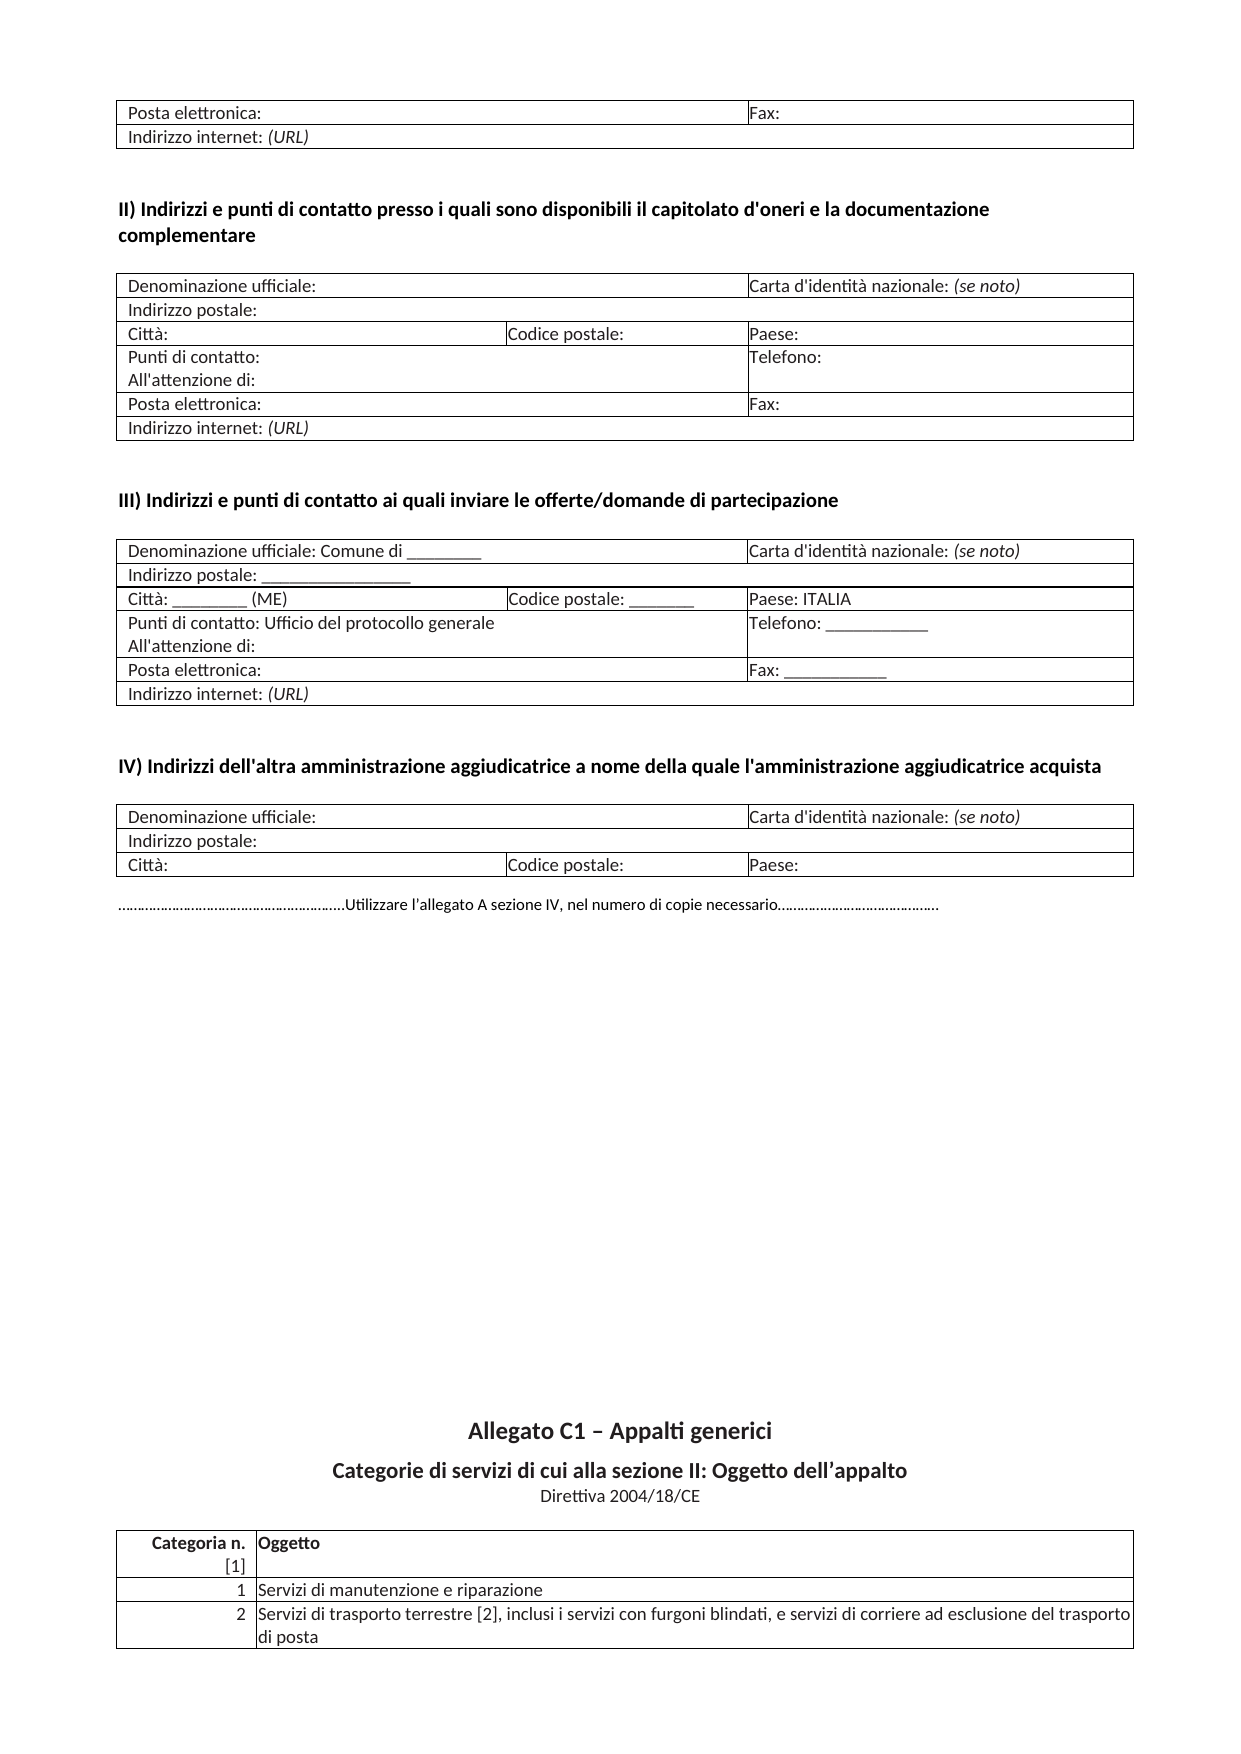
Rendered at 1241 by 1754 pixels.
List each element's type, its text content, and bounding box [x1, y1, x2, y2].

table_cell Punti di contatto: Ufficio del protocollo generale All'attenzione di: [117, 611, 747, 657]
text Categorie di servizi di cui alla sezione II: Oggetto dell’appalto [118, 1456, 1122, 1484]
table_cell Indirizzo internet: (URL) [117, 417, 1133, 439]
text II) Indirizzi e punti di contatto presso i quali sono disponibili il capitolato d'oneri e la documentazione complementare [118, 197, 1122, 273]
table_cell Indirizzo internet: (URL) [117, 125, 1133, 148]
table_cell Codice postale: [507, 853, 748, 876]
table_cell Punti di contatto: All'attenzione di: [117, 346, 748, 392]
table_header Carta d'identità nazionale: (se noto) [749, 805, 1133, 828]
text Allegato C1 – Appalti generici [118, 1415, 1122, 1446]
text …………………………………………………..Utilizzare l’allegato A sezione IV, nel numero di copie necessario…………………………………… [118, 894, 1122, 914]
table_cell Paese: [749, 322, 1133, 345]
text Direttiva 2004/18/CE [118, 1484, 1122, 1507]
table_header Denominazione ufficiale: Comune di ________ [117, 540, 747, 562]
table_cell Città: ________ (ME) [117, 588, 507, 610]
table_cell Paese: ITALIA [748, 588, 1133, 610]
table_header Carta d'identità nazionale: (se noto) [749, 274, 1133, 297]
table_cell Città: [117, 322, 506, 345]
table_cell 2 [117, 1602, 256, 1648]
table_cell Paese: [749, 853, 1133, 876]
table_cell Servizi di trasporto terrestre [2], inclusi i servizi con furgoni blindati, e servizi di corriere ad esclusione del trasporto di posta [257, 1602, 1133, 1648]
table_cell Servizi di manutenzione e riparazione [257, 1578, 1133, 1601]
table_cell Indirizzo internet: (URL) [117, 682, 1133, 705]
table_cell Indirizzo postale: [117, 829, 1133, 852]
table_header Carta d'identità nazionale: (se noto) [748, 540, 1133, 562]
table_cell Codice postale: [507, 322, 748, 345]
table_cell Fax: [749, 101, 1133, 124]
table_cell Telefono: ___________ [748, 611, 1133, 657]
table_header Denominazione ufficiale: [117, 805, 748, 828]
table_cell Telefono: [749, 346, 1133, 392]
table_cell Posta elettronica: [117, 393, 748, 416]
table_cell Posta elettronica: [117, 658, 747, 681]
table_cell Indirizzo postale: [117, 298, 1133, 321]
table_header Categoria n. [1] [117, 1531, 256, 1577]
table_cell Posta elettronica: [117, 101, 748, 124]
table_cell Città: [117, 853, 506, 876]
table_cell Codice postale: _______ [508, 588, 747, 610]
text III) Indirizzi e punti di contatto ai quali inviare le offerte/domande di partecipazione [118, 488, 1122, 538]
table_cell Fax: ___________ [748, 658, 1133, 681]
table_cell 1 [117, 1578, 256, 1601]
table_cell Fax: [749, 393, 1133, 416]
table_header Denominazione ufficiale: [117, 274, 748, 297]
table_cell Indirizzo postale: ________________ [117, 564, 1133, 586]
table_header Oggetto [257, 1531, 1133, 1577]
text IV) Indirizzi dell'altra amministrazione aggiudicatrice a nome della quale l'amministrazione aggiudicatrice acquista [118, 753, 1122, 804]
